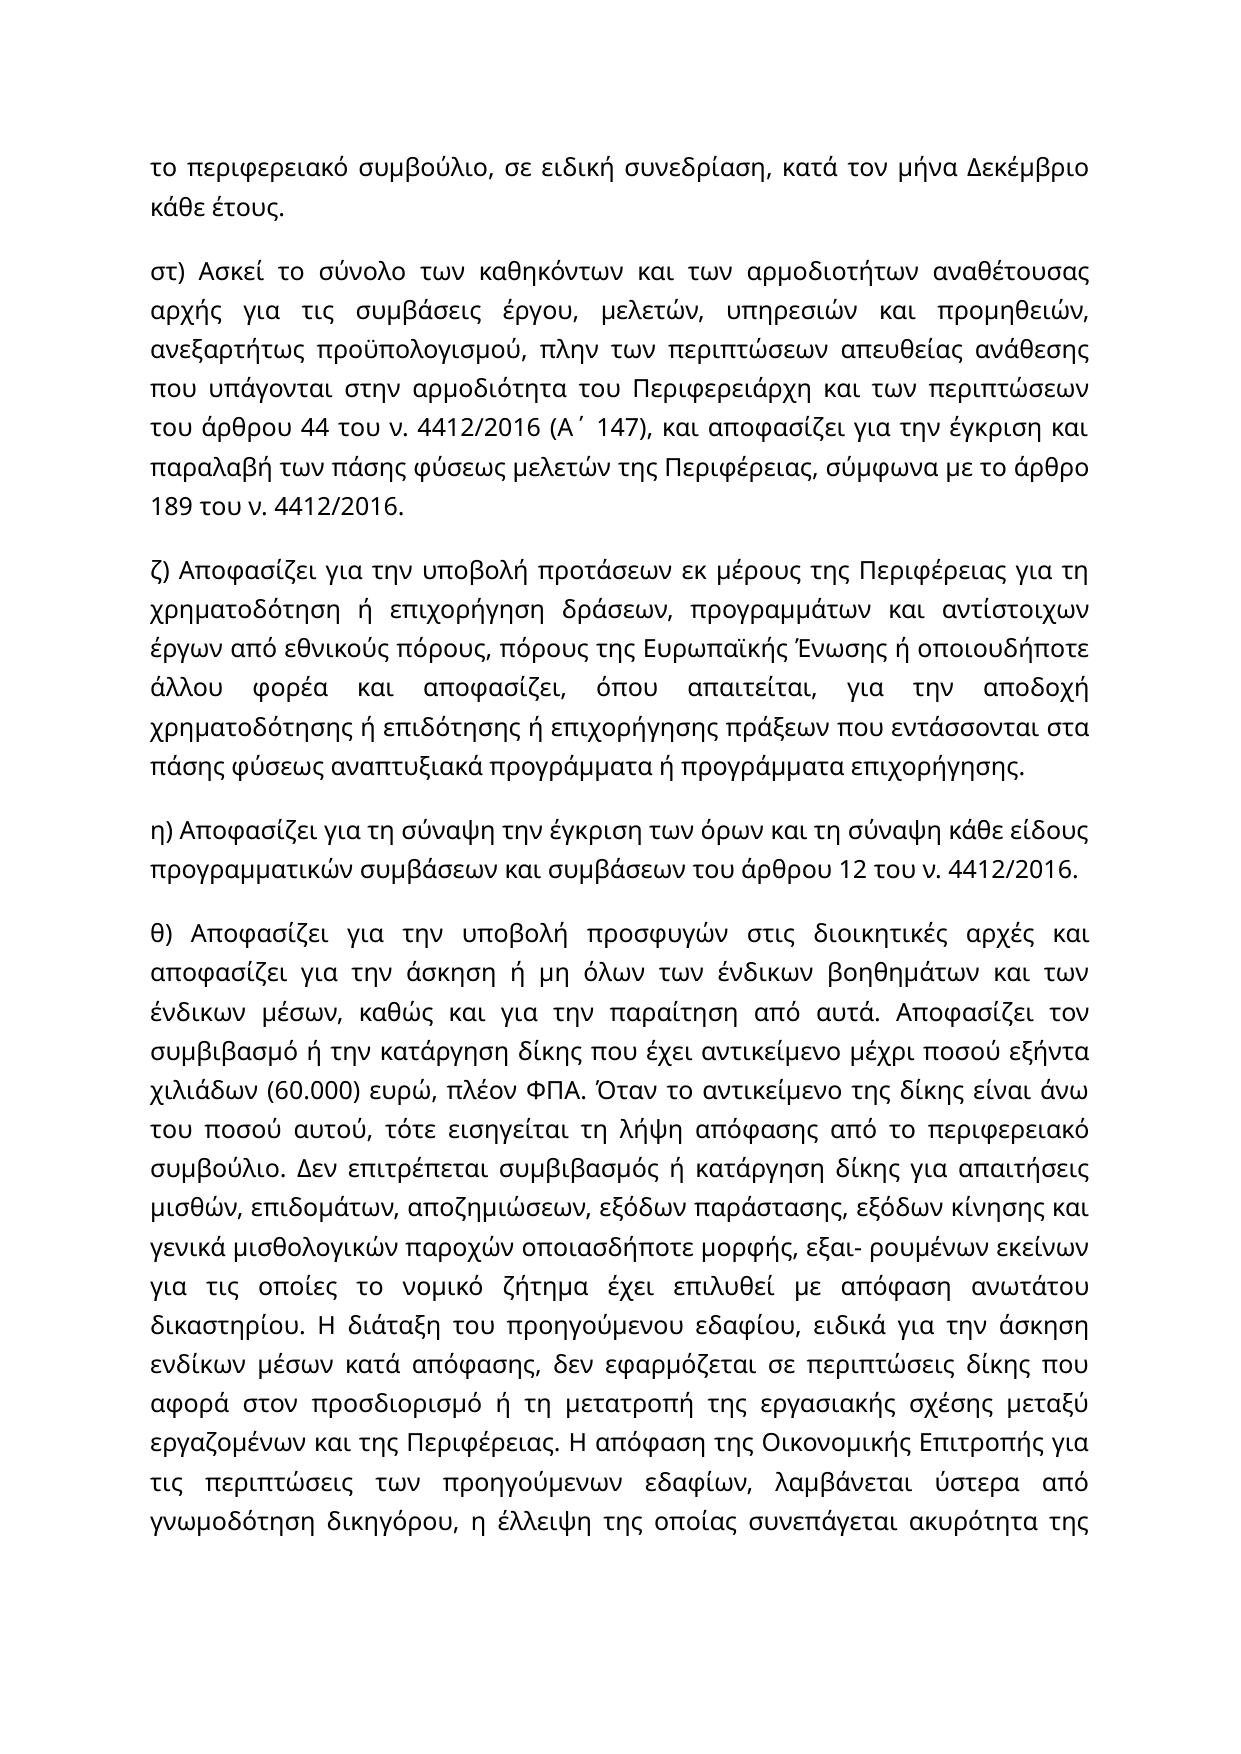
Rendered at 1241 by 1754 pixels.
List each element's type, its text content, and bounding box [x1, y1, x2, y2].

text θ) Αποφασίζει για την υποβολή προσφυγών στις διοικητικές αρχές και αποφασίζει για την άσκηση ή μη όλων των ένδικων βοηθημάτων και των ένδικων μέσων, καθώς και για την παραίτηση από αυτά. Αποφασίζει τον συμβιβασμό ή την κατάργηση δίκης που έχει αντικείμενο μέχρι ποσού εξήντα χιλιάδων (60.000) ευρώ, πλέον ΦΠΑ. Όταν το αντικείμενο της δίκης είναι άνω του ποσού αυτού, τότε εισηγείται τη λήψη απόφασης από το περιφερειακό συμβούλιο. Δεν επιτρέπεται συμβιβασμός ή κατάργηση δίκης για απαιτήσεις μισθών, επιδομάτων, αποζημιώσεων, εξόδων παράστασης, εξόδων κίνησης και γενικά μισθολογικών παροχών οποιασδήποτε μορφής, εξαι- ρουμένων εκείνων για τις οποίες το νομικό ζήτημα έχει επιλυθεί με απόφαση ανωτάτου δικαστηρίου. Η διάταξη του προηγούμενου εδαφίου, ειδικά για την άσκηση ενδίκων μέσων κατά απόφασης, δεν εφαρμόζεται σε περιπτώσεις δίκης που αφορά στον προσδιορισμό ή τη μετατροπή της εργασιακής σχέσης μεταξύ εργαζομένων και της Περιφέρειας. Η απόφαση της Οικονομικής Επιτροπής για τις περιπτώσεις των προηγούμενων εδαφίων, λαμβάνεται ύστερα από γνωμοδότηση δικηγόρου, η έλλειψη της οποίας συνεπάγεται ακυρότητα της [150, 916, 1090, 1537]
text το περιφερειακό συμβούλιο, σε ειδική συνεδρίαση, κατά τον μήνα Δεκέμβριο κάθε έτους. [150, 150, 1090, 223]
text στ) Ασκεί το σύνολο των καθηκόντων και των αρμοδιοτήτων αναθέτουσας αρχής για τις συμβάσεις έργου, μελετών, υπηρεσιών και προμηθειών, ανεξαρτήτως προϋπολογισμού, πλην των περιπτώσεων απευθείας ανάθεσης που υπάγονται στην αρμοδιότητα του Περιφερειάρχη και των περιπτώσεων του άρθρου 44 του ν. 4412/2016 (Α΄ 147), και αποφασίζει για την έγκριση και παραλαβή των πάσης φύσεως μελετών της Περιφέρειας, σύμφωνα με το άρθρο 189 του ν. 4412/2016. [150, 253, 1090, 522]
text ζ) Αποφασίζει για την υποβολή προτάσεων εκ μέρους της Περιφέρειας για τη χρηματοδότηση ή επιχορήγηση δράσεων, προγραμμάτων και αντίστοιχων έργων από εθνικούς πόρους, πόρους της Ευρωπαϊκής Ένωσης ή οποιουδήποτε άλλου φορέα και αποφασίζει, όπου απαιτείται, για την αποδοχή χρηματοδότησης ή επιδότησης ή επιχορήγησης πράξεων που εντάσσονται στα πάσης φύσεως αναπτυξιακά προγράμματα ή προγράμματα επιχορήγησης. [150, 552, 1090, 782]
text η) Αποφασίζει για τη σύναψη την έγκριση των όρων και τη σύναψη κάθε είδους προγραμματικών συμβάσεων και συμβάσεων του άρθρου 12 του ν. 4412/2016. [150, 812, 1090, 886]
